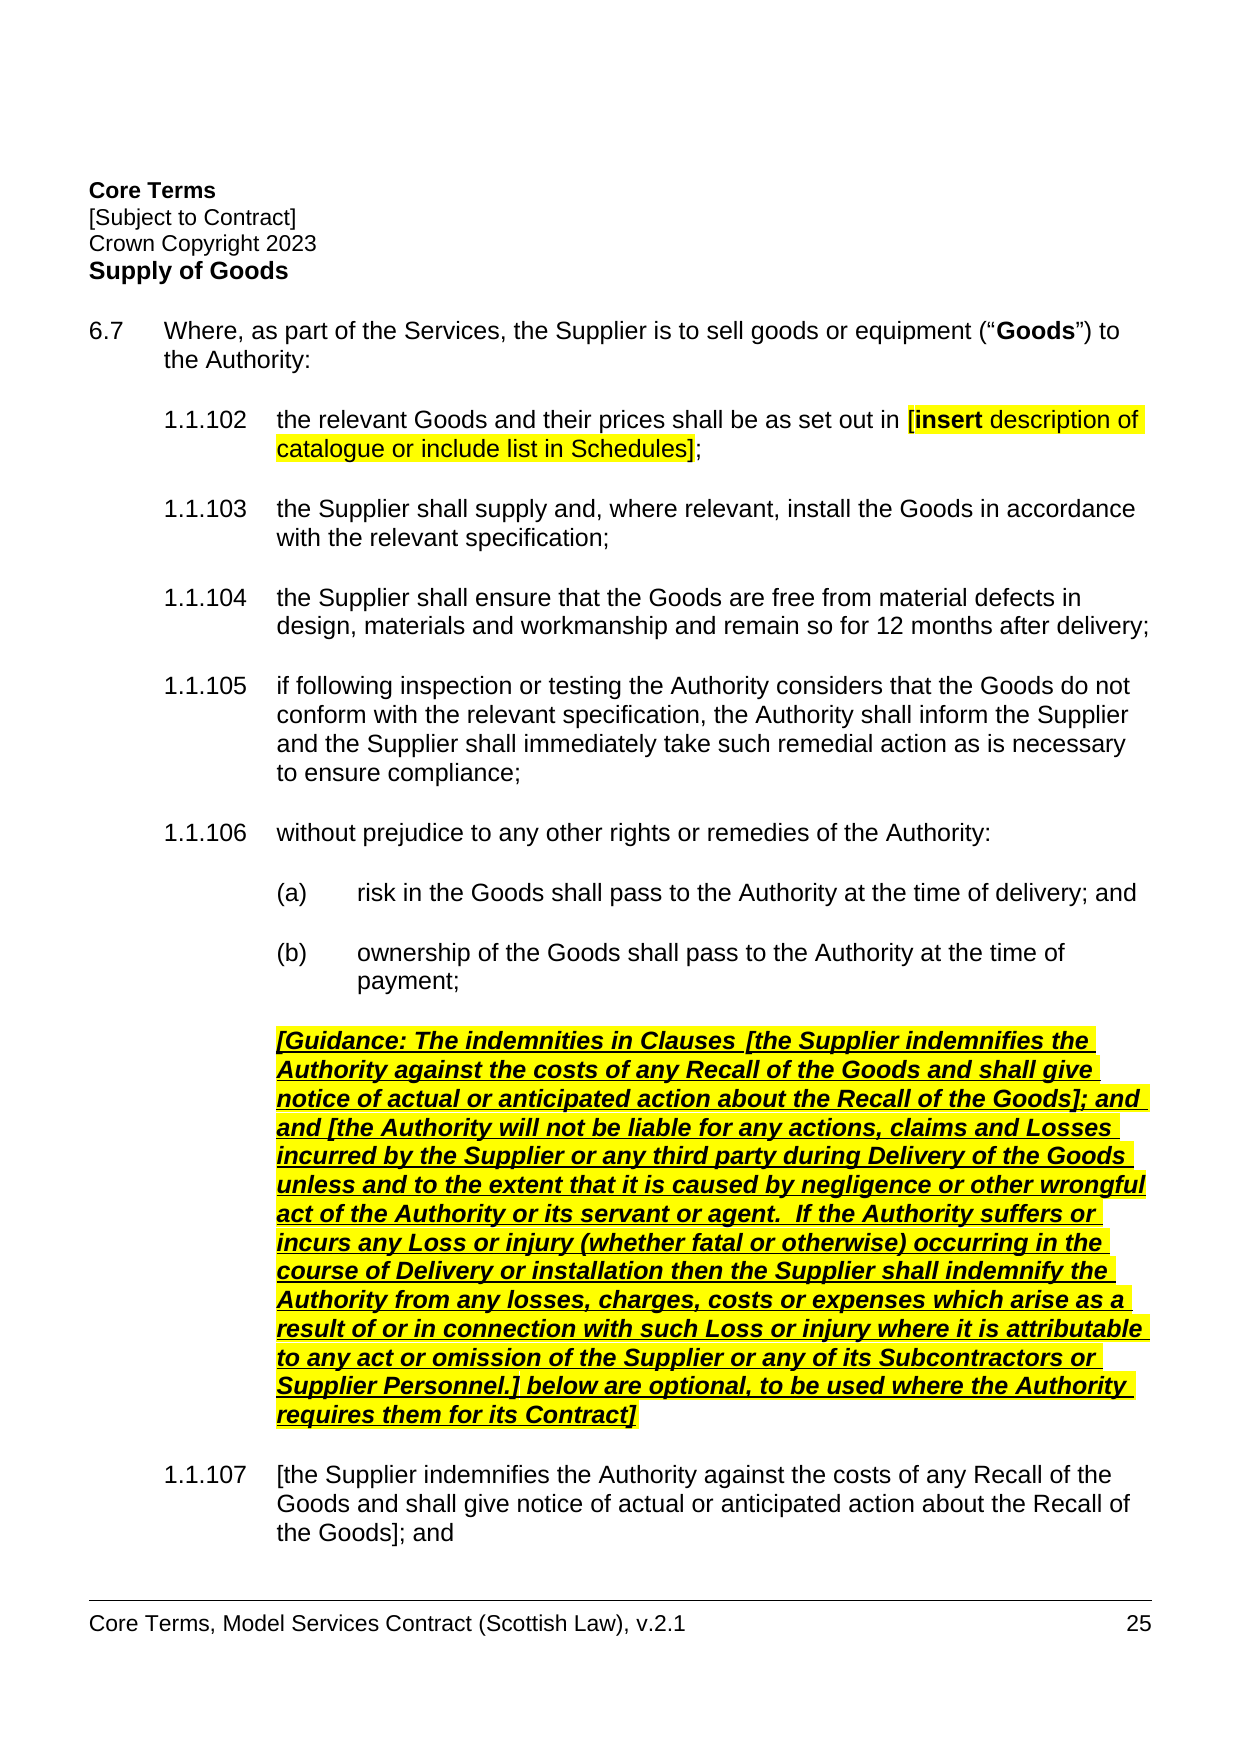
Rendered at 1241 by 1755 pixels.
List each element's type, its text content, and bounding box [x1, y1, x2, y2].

list the relevant Goods and their prices shall be as set out in [insert description of catalogue or include list in Schedules]; [164, 405, 1152, 462]
subtitle Supply of Goods [89, 256, 1152, 285]
list risk in the Goods shall pass to the Authority at the time of delivery; and [276, 877, 1152, 906]
list ownership of the Goods shall pass to the Authority at the time of payment; [276, 937, 1152, 995]
list the Supplier shall supply and, where relevant, install the Goods in accordance with the relevant specification; [164, 494, 1152, 551]
text [Guidance: The indemnities in Clauses 9.7.6 and 9.7.7 below are optional, to be used where the Authority requires them for its Contract] [276, 1026, 1152, 1429]
subtitle Where, as part of the Services, the Supplier is to sell goods or equipment (“Goods”) to the Authority: [89, 316, 1152, 374]
list without prejudice to any other rights or remedies of the Authority: [164, 817, 1152, 846]
list if following inspection or testing the Authority considers that the Goods do not conform with the relevant specification, the Authority shall inform the Supplier and the Supplier shall immediately take such remedial action as is necessary to ensure compliance; [164, 671, 1152, 786]
list the Supplier shall ensure that the Goods are free from material defects in design, materials and workmanship and remain so for 12 months after delivery; [164, 582, 1152, 640]
list [the Supplier indemnifies the Authority against the costs of any Recall of the Goods and shall give notice of actual or anticipated action about the Recall of the Goods]; and [164, 1460, 1152, 1546]
